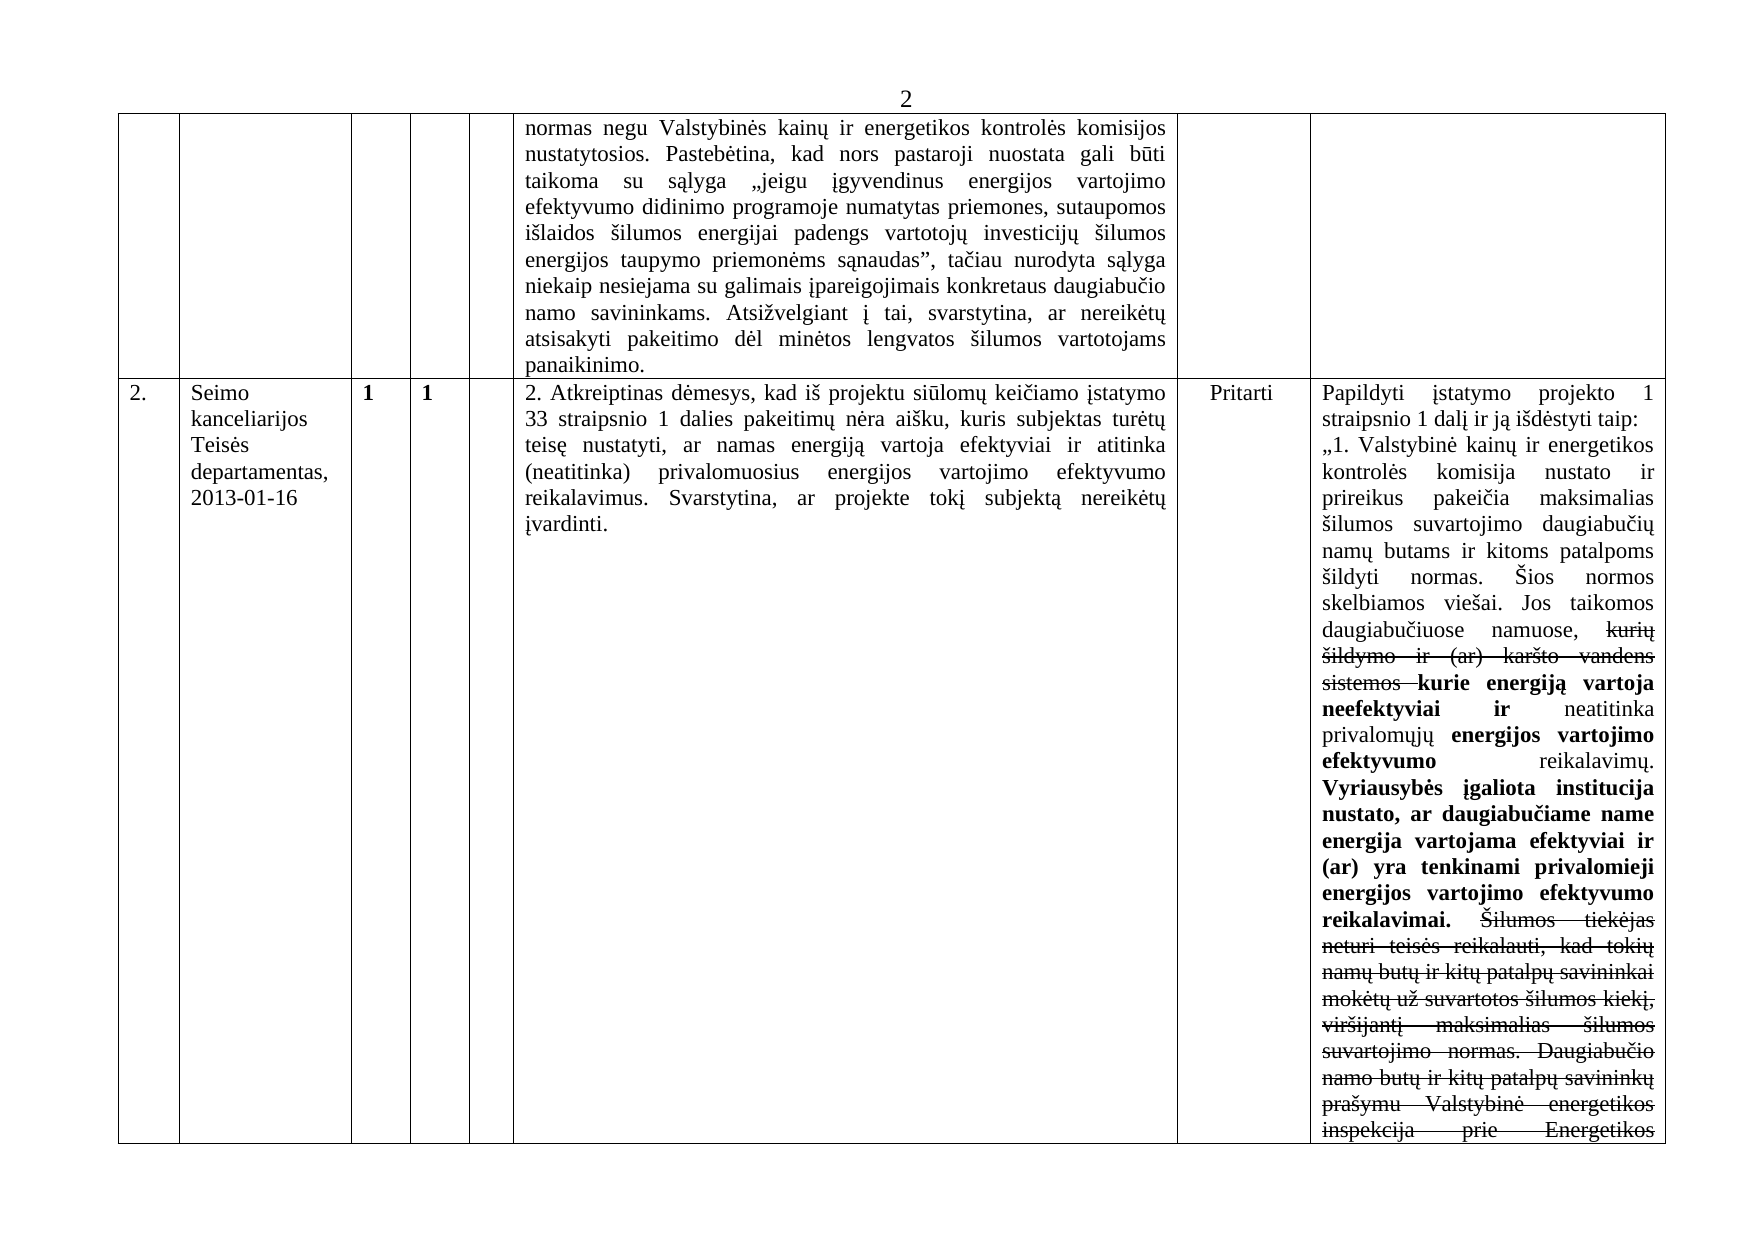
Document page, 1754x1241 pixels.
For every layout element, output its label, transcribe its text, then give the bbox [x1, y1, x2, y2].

table_cell [180, 114, 351, 378]
table_cell [1311, 114, 1665, 378]
table_cell Pritarti [1178, 379, 1310, 1143]
table_cell [411, 114, 469, 378]
table_cell [119, 114, 179, 378]
table_cell [1178, 114, 1310, 378]
table_cell 2. [119, 379, 179, 1143]
table_cell normas negu Valstybinės kainų ir energetikos kontrolės komisijos nustatytosios. Pastebėtina, kad nors pastaroji nuostata gali būti taikoma su sąlyga „jeigu įgyvendinus energijos vartojimo efektyvumo didinimo programoje numatytas priemones, sutaupomos išlaidos šilumos energijai padengs vartotojų investicijų šilumos energijos taupymo priemonėms sąnaudas”, tačiau nurodyta sąlyga niekaip nesiejama su galimais įpareigojimais konkretaus daugiabučio namo savininkams. Atsižvelgiant į tai, svarstytina, ar nereikėtų atsisakyti pakeitimo dėl minėtos lengvatos šilumos vartotojams panaikinimo. [514, 114, 1177, 378]
table_cell [470, 114, 513, 378]
table_cell 1 [411, 379, 469, 1143]
table_cell Papildyti įstatymo projekto 1 straipsnio 1 dalį ir ją išdėstyti taip: „1. Valstybinė kainų ir energetikos kontrolės komisija nustato ir prireikus pakeičia maksimalias šilumos suvartojimo daugiabučių namų butams ir kitoms patalpoms šildyti normas. Šios normos skelbiamos viešai. Jos taikomos daugiabučiuose namuose, kurių šildymo ir (ar) karšto vandens sistemos kurie energiją vartoja neefektyviai ir neatitinka privalomųjų energijos vartojimo efektyvumo reikalavimų. Vyriausybės įgaliota institucija nustato, ar daugiabučiame name energija vartojama efektyviai ir (ar) yra tenkinami privalomieji energijos vartojimo efektyvumo reikalavimai. Šilumos tiekėjas neturi teisės reikalauti, kad tokių namų butų ir kitų patalpų savininkai mokėtų už suvartotos šilumos kiekį, viršijantį maksimalias šilumos suvartojimo normas. Daugiabučio namo butų ir kitų patalpų savininkų prašymu Valstybinė energetikos inspekcija prie Energetikos [1311, 379, 1665, 1143]
table_cell [352, 114, 410, 378]
table_cell Seimo kanceliarijos Teisės departamentas, 2013-01-16 [180, 379, 351, 1143]
table_cell 1 [352, 379, 410, 1143]
table_cell 2. Atkreiptinas dėmesys, kad iš projektu siūlomų keičiamo įstatymo 33 straipsnio 1 dalies pakeitimų nėra aišku, kuris subjektas turėtų teisę nustatyti, ar namas energiją vartoja efektyviai ir atitinka (neatitinka) privalomuosius energijos vartojimo efektyvumo reikalavimus. Svarstytina, ar projekte tokį subjektą nereikėtų įvardinti. [514, 379, 1177, 1143]
table_cell [470, 379, 513, 1143]
